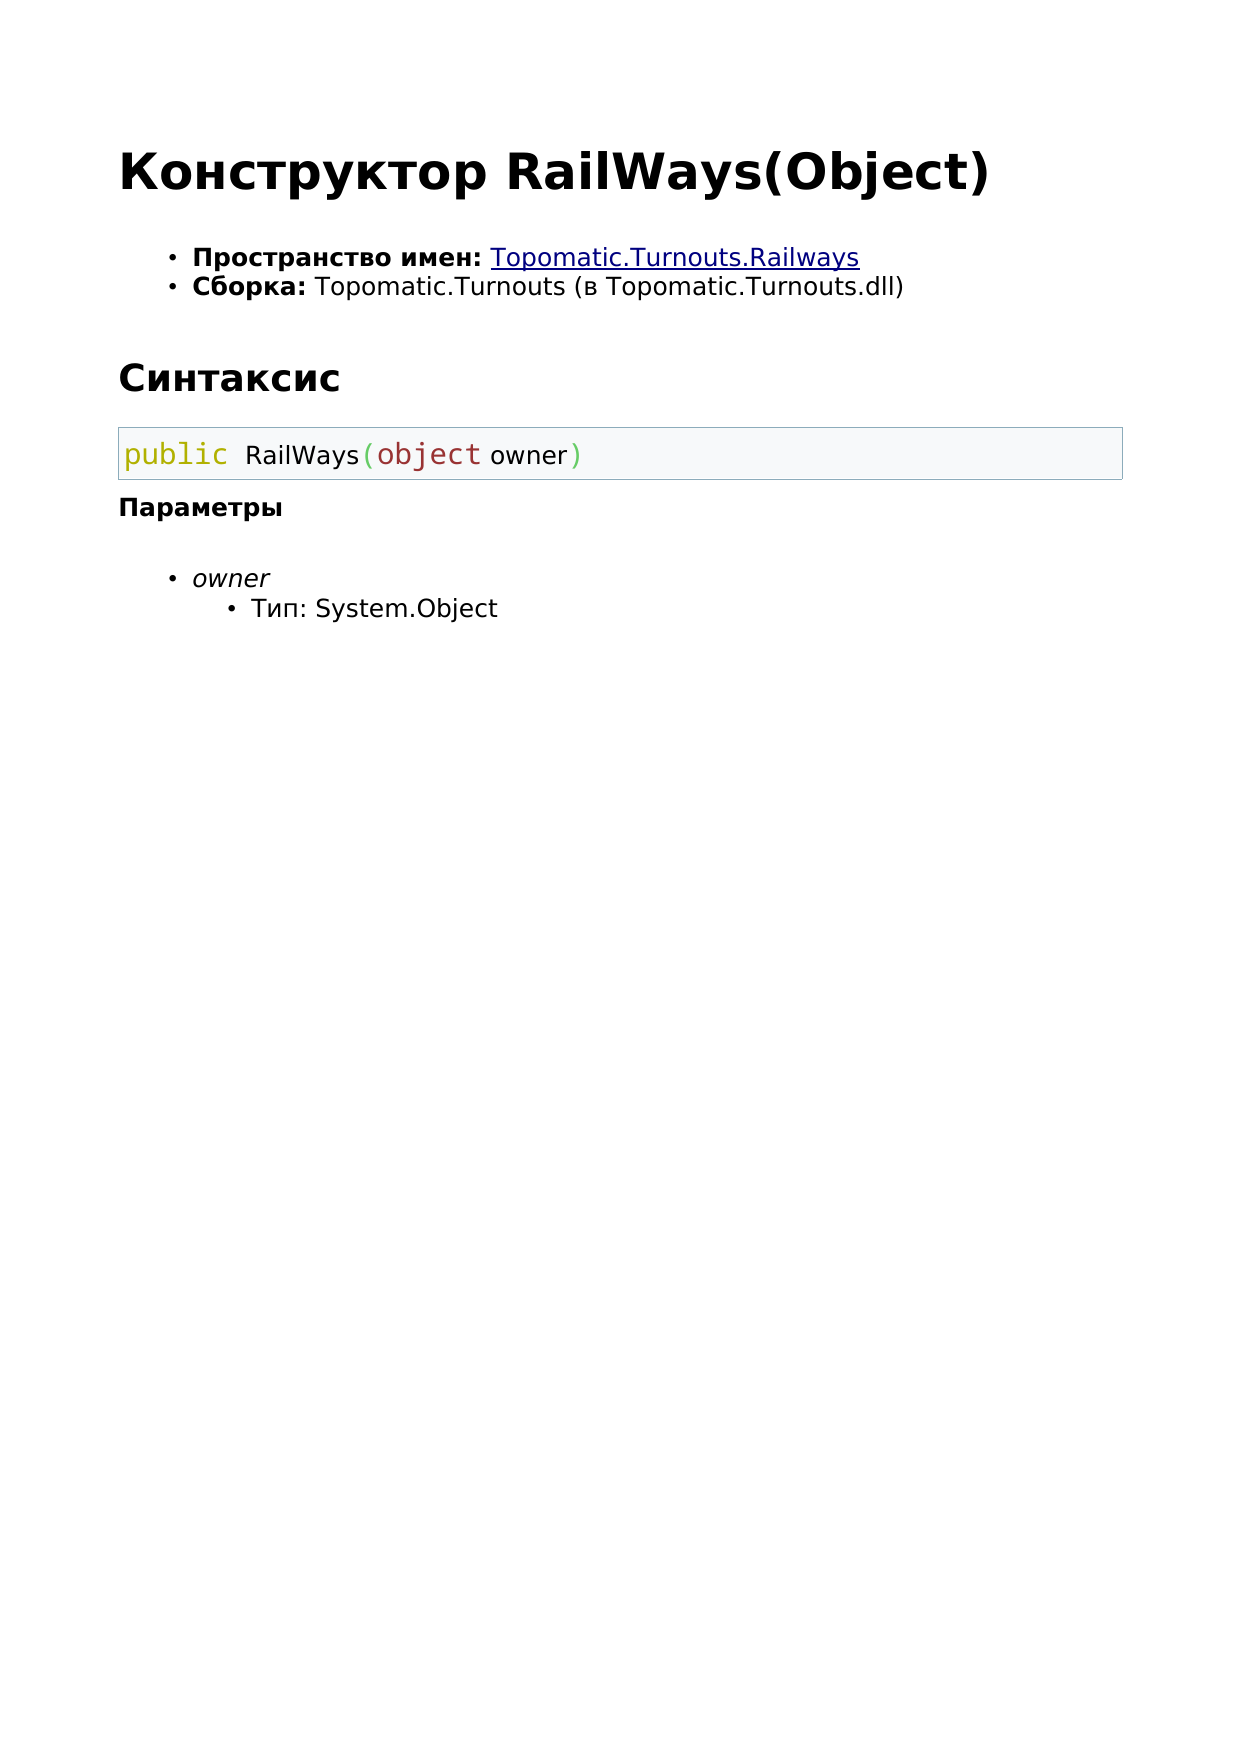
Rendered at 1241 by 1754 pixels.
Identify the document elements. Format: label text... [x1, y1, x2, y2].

list owner [177, 564, 1122, 594]
subtitle Синтаксис [118, 356, 1122, 400]
subtitle Конструктор RailWays(Object) [118, 143, 1122, 201]
table_header public RailWays(object owner) [119, 428, 1122, 478]
text Параметры [118, 493, 1122, 523]
list Пространство имен: Topomatic.Turnouts.Railways [177, 243, 1122, 272]
list Тип: System.Object [236, 594, 1122, 623]
list Сборка: Topomatic.Turnouts (в Topomatic.Turnouts.dll) [177, 272, 1122, 302]
